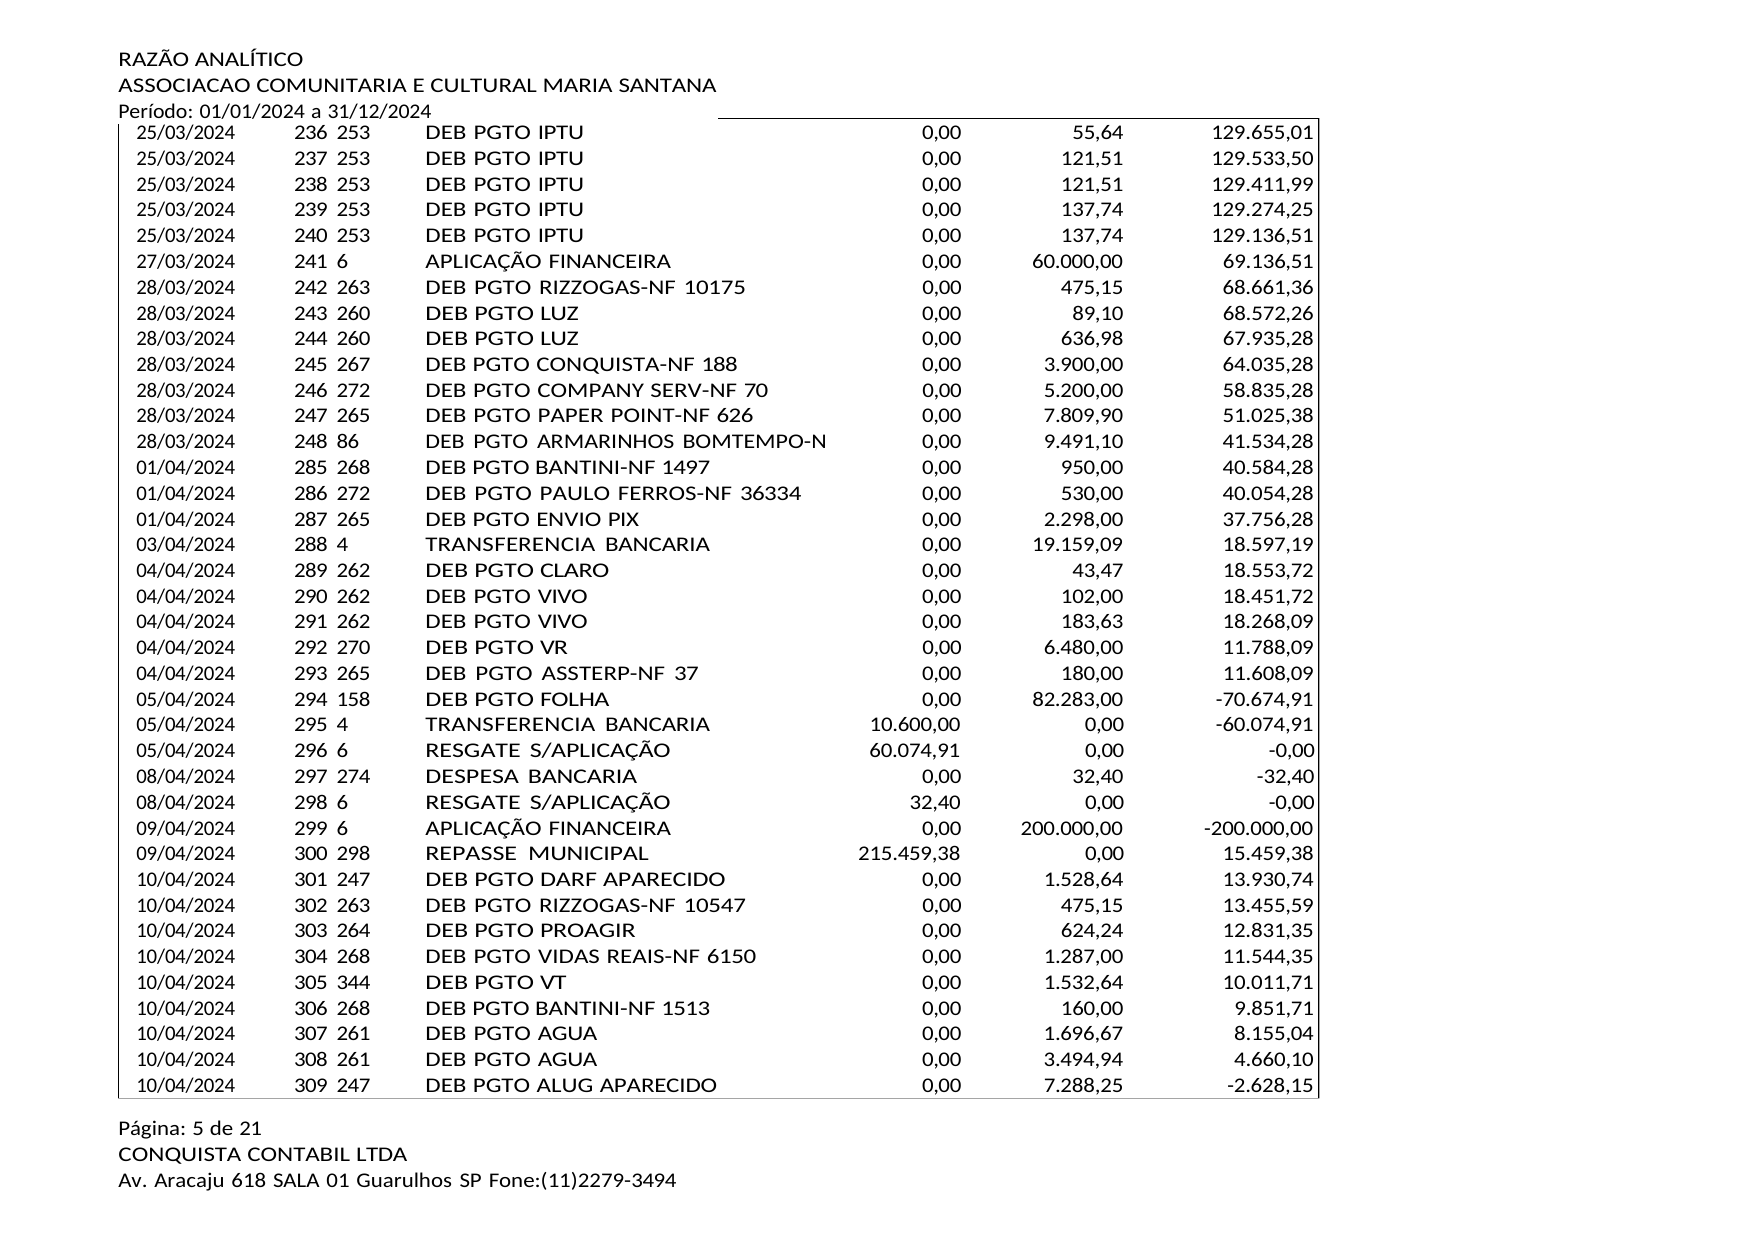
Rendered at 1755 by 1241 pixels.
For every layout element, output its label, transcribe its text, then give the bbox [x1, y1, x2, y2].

text DEB PGTO FOLHA [425, 686, 826, 711]
text 0,00 [826, 351, 961, 376]
text DEB PGTO BANTINI-NF 1497 [425, 454, 826, 479]
text RAZÃO ANALÍTICO [118, 46, 718, 72]
text 215.459,38 [858, 840, 965, 866]
text 18.597,19 [1222, 531, 1318, 557]
text DEB PGTO CLARO [425, 557, 826, 582]
text 1.696,67 [1043, 1021, 1128, 1046]
text DEB PGTO LUZ [425, 300, 826, 325]
text 102,00 [1061, 583, 1128, 608]
text 636,98 [1061, 325, 1128, 351]
text DEB PGTO BANTINI-NF 1513 [425, 995, 826, 1020]
text 0,00 [965, 712, 1124, 737]
text 0,00 [826, 1046, 961, 1072]
text 137,74 [1061, 222, 1128, 248]
text 04/04/2024 [136, 634, 244, 660]
text 307 [294, 1021, 332, 1046]
text 0,00 [826, 634, 962, 660]
text 86 [336, 428, 421, 454]
text DEB PGTO ASSTERP-NF 37 [425, 660, 826, 686]
text 08/04/2024 [136, 763, 244, 788]
text 0,00 [826, 995, 961, 1020]
text 6 [336, 815, 421, 840]
text 262 [336, 583, 421, 608]
text 245 [294, 351, 332, 376]
text 11.788,09 [1222, 634, 1318, 660]
text 260 [336, 325, 421, 351]
text 10/04/2024 [136, 1021, 244, 1046]
text 264 [336, 918, 421, 943]
text DEB PGTO VIVO [425, 609, 826, 634]
text TRANSFERENCIA BANCARIA [425, 712, 826, 737]
text 11.544,35 [1222, 943, 1318, 969]
text 247 [336, 866, 421, 891]
text 4.660,10 [1234, 1046, 1318, 1072]
text 297 [294, 763, 332, 788]
text 5.200,00 [1043, 377, 1128, 402]
text 0,00 [826, 943, 961, 969]
text DEB PGTO VT [425, 969, 826, 994]
text 1.532,64 [1043, 969, 1128, 994]
text 10/04/2024 [136, 918, 244, 943]
text ASSOCIACAO COMUNITARIA E CULTURAL MARIA SANTANA [118, 72, 718, 97]
text 288 [294, 531, 332, 557]
text 137,74 [1061, 197, 1128, 222]
text 293 [294, 660, 332, 686]
text 268 [336, 995, 421, 1020]
text 09/04/2024 [136, 840, 244, 866]
text 253 [336, 222, 421, 248]
text 0,00 [826, 969, 961, 994]
text 265 [336, 660, 421, 686]
text -0,00 [1128, 737, 1315, 763]
text 25/03/2024 [136, 222, 244, 248]
text 04/04/2024 [136, 557, 244, 582]
text 28/03/2024 [136, 428, 244, 454]
text 10/04/2024 [136, 943, 244, 969]
text 55,64 [1072, 119, 1128, 145]
text 0,00 [826, 274, 962, 299]
text 0,00 [826, 686, 961, 711]
text DEB PGTO RIZZOGAS-NF 10175 [425, 274, 826, 299]
text 295 [294, 712, 332, 737]
text 253 [336, 197, 421, 222]
text 0,00 [826, 377, 962, 402]
text 05/04/2024 [136, 712, 244, 737]
text 180,00 [1061, 660, 1128, 686]
text DEB PGTO CONQUISTA-NF 188 [425, 351, 826, 376]
text 305 [294, 969, 332, 994]
text 43,47 [1072, 557, 1128, 582]
text 267 [336, 351, 421, 376]
text -2.628,15 [1227, 1072, 1318, 1097]
text 0,00 [826, 918, 961, 943]
text DEB PGTO IPTU [425, 119, 826, 145]
text 290 [294, 583, 332, 608]
text 68.572,26 [1223, 300, 1318, 325]
text 04/04/2024 [136, 609, 244, 634]
text 89,10 [1072, 300, 1128, 325]
text 0,00 [826, 454, 961, 479]
text 0,00 [826, 609, 961, 634]
text RESGATE S/APLICAÇÃO [425, 789, 826, 814]
text 01/04/2024 [136, 506, 244, 531]
text 01/04/2024 [136, 454, 244, 479]
text 0,00 [826, 428, 961, 454]
text 262 [336, 609, 421, 634]
text 82.283,00 [1032, 686, 1128, 711]
text 58.835,28 [1222, 377, 1318, 402]
text 301 [294, 866, 332, 891]
text 0,00 [826, 583, 961, 608]
text 19.159,09 [1032, 531, 1128, 557]
text 10/04/2024 [136, 969, 244, 994]
text 308 [294, 1046, 332, 1072]
text 01/04/2024 [136, 480, 244, 505]
text DEB PGTO RIZZOGAS-NF 10547 [425, 892, 826, 917]
text 10.011,71 [1222, 969, 1318, 994]
text 236 [294, 119, 332, 145]
text 28/03/2024 [136, 274, 244, 299]
text 265 [336, 403, 421, 428]
text 28/03/2024 [136, 300, 244, 325]
text REPASSE MUNICIPAL [425, 840, 826, 866]
text 05/04/2024 [136, 686, 244, 711]
text 0,00 [826, 300, 961, 325]
text 0,00 [826, 197, 961, 222]
text CONQUISTA CONTABIL LTDA [118, 1141, 683, 1167]
text 291 [294, 609, 332, 634]
text DEB PGTO VIDAS REAIS-NF 6150 [425, 943, 826, 969]
text DEB PGTO IPTU [425, 171, 826, 196]
text 0,00 [826, 506, 961, 531]
text 40.584,28 [1222, 454, 1318, 479]
text 6 [336, 789, 421, 814]
text DEB PGTO VIVO [425, 583, 826, 608]
text 40.054,28 [1222, 480, 1318, 505]
text 09/04/2024 [136, 815, 244, 840]
text 25/03/2024 [136, 171, 244, 196]
text 253 [336, 171, 421, 196]
text DEB PGTO IPTU [425, 197, 826, 222]
text 10/04/2024 [136, 892, 244, 917]
text 7.809,90 [1043, 403, 1128, 428]
text 37.756,28 [1222, 506, 1318, 531]
text APLICAÇÃO FINANCEIRA [425, 815, 826, 840]
text DEB PGTO IPTU [425, 222, 826, 248]
text 25/03/2024 [136, 119, 244, 145]
text 241 [294, 248, 332, 273]
text 25/03/2024 [136, 145, 244, 171]
text 950,00 [1061, 454, 1128, 479]
text 6.480,00 [1043, 634, 1128, 660]
text 0,00 [826, 660, 961, 686]
text 4 [336, 531, 421, 557]
text 244 [294, 325, 332, 351]
text 270 [336, 634, 421, 660]
text 309 [294, 1072, 332, 1097]
text 300 [294, 840, 332, 866]
text Av. Aracaju 618 SALA 01 Guarulhos SP Fone:(11)2279-3494 [118, 1167, 683, 1192]
text 289 [294, 557, 332, 582]
text 28/03/2024 [136, 351, 244, 376]
text 129.411,99 [1211, 171, 1318, 196]
text 246 [294, 377, 332, 402]
text DEB PGTO VR [425, 634, 826, 660]
text 28/03/2024 [136, 403, 244, 428]
text DEB PGTO COMPANY SERV-NF 70 [425, 377, 826, 402]
text 60.000,00 [1032, 248, 1128, 273]
text 243 [294, 300, 332, 325]
text 41.534,28 [1222, 428, 1318, 454]
text 286 [294, 480, 332, 505]
text 25/03/2024 [136, 197, 244, 222]
text 0,00 [826, 248, 961, 273]
text 304 [294, 943, 332, 969]
text DEB PGTO PAPER POINT-NF 626 [425, 403, 826, 428]
text 298 [294, 789, 332, 814]
text 298 [336, 840, 421, 866]
text DEB PGTO IPTU [425, 145, 826, 171]
text 27/03/2024 [136, 248, 244, 273]
text TRANSFERENCIA BANCARIA [425, 531, 826, 557]
text 183,63 [1061, 609, 1128, 634]
text 272 [336, 377, 421, 402]
text 28/03/2024 [136, 325, 244, 351]
text 121,51 [1061, 145, 1128, 171]
text 253 [336, 119, 421, 145]
text 0,00 [826, 557, 961, 582]
text 4 [336, 712, 421, 737]
text 9.491,10 [1043, 428, 1128, 454]
text 237 [294, 145, 332, 171]
text 04/04/2024 [136, 660, 244, 686]
text 18.268,09 [1222, 609, 1318, 634]
text 68.661,36 [1222, 274, 1318, 299]
text 12.831,35 [1222, 918, 1318, 943]
text 03/04/2024 [136, 531, 244, 557]
text 268 [336, 454, 421, 479]
text 10/04/2024 [136, 866, 244, 891]
text 0,00 [826, 480, 961, 505]
text 6 [336, 248, 421, 273]
text 67.935,28 [1223, 325, 1318, 351]
text 247 [294, 403, 332, 428]
text 265 [336, 506, 421, 531]
text 05/04/2024 [136, 737, 244, 763]
text 129.655,01 [1211, 119, 1318, 145]
text DEB PGTO LUZ [425, 325, 826, 351]
text 160,00 [1061, 995, 1128, 1020]
text -0,00 [1128, 789, 1315, 814]
text 260 [336, 300, 421, 325]
text DESPESA BANCARIA [425, 763, 826, 788]
text 129.136,51 [1211, 222, 1318, 248]
text 6 [336, 737, 421, 763]
text DEB PGTO AGUA [425, 1046, 826, 1072]
text Página: 5 de 21 [118, 1115, 683, 1141]
text 8.155,04 [1234, 1021, 1318, 1046]
text 263 [336, 274, 421, 299]
text 240 [294, 222, 332, 248]
text 1.528,64 [1043, 866, 1128, 891]
text 242 [294, 274, 332, 299]
text 13.930,74 [1222, 866, 1318, 891]
text 69.136,51 [1223, 248, 1318, 273]
text -32,40 [1128, 763, 1315, 788]
text 261 [336, 1046, 421, 1072]
text 0,00 [826, 119, 961, 145]
text 262 [336, 557, 421, 582]
text DEB PGTO ARMARINHOS BOMTEMPO-N [425, 428, 826, 454]
text 0,00 [826, 763, 961, 788]
text 0,00 [826, 145, 961, 171]
text 121,51 [1061, 171, 1128, 196]
text 274 [336, 763, 421, 788]
text 13.455,59 [1222, 892, 1318, 917]
text 0,00 [965, 840, 1124, 866]
text 299 [294, 815, 332, 840]
text 08/04/2024 [136, 789, 244, 814]
text 253 [336, 145, 421, 171]
text DEB PGTO PROAGIR [425, 918, 826, 943]
text 261 [336, 1021, 421, 1046]
text 475,15 [1061, 892, 1128, 917]
text Período: 01/01/2024 a 31/12/2024 [118, 98, 718, 123]
text 18.451,72 [1222, 583, 1318, 608]
text 272 [336, 480, 421, 505]
text -200.000,00 [1204, 815, 1318, 840]
text 7.288,25 [1043, 1072, 1128, 1097]
text 0,00 [826, 892, 962, 917]
text DEB PGTO AGUA [425, 1021, 826, 1046]
text 10.600,00 [869, 712, 965, 737]
text 0,00 [826, 325, 961, 351]
text DEB PGTO DARF APARECIDO [425, 866, 826, 891]
text 475,15 [1061, 274, 1128, 299]
text 3.494,94 [1043, 1046, 1128, 1072]
text 2.298,00 [1043, 506, 1128, 531]
text 0,00 [826, 1021, 961, 1046]
text 11.608,09 [1223, 660, 1318, 686]
text 3.900,00 [1043, 351, 1128, 376]
text 32,40 [1072, 763, 1128, 788]
text 294 [294, 686, 332, 711]
text 0,00 [826, 222, 961, 248]
text 263 [336, 892, 421, 917]
text 129.533,50 [1211, 145, 1318, 171]
text 15.459,38 [1222, 840, 1318, 866]
text 0,00 [826, 815, 961, 840]
text 200.000,00 [1020, 815, 1128, 840]
text 04/04/2024 [136, 583, 244, 608]
text 239 [294, 197, 332, 222]
text 28/03/2024 [136, 377, 244, 402]
text 287 [294, 506, 332, 531]
text 10/04/2024 [136, 1072, 244, 1097]
text 247 [336, 1072, 421, 1097]
text 0,00 [826, 531, 961, 557]
text 0,00 [965, 737, 1124, 763]
text 129.274,25 [1211, 197, 1318, 222]
text 285 [294, 454, 332, 479]
text 0,00 [826, 866, 961, 891]
text 1.287,00 [1043, 943, 1128, 969]
text 18.553,72 [1223, 557, 1318, 582]
text 268 [336, 943, 421, 969]
text DEB PGTO ALUG APARECIDO [425, 1072, 826, 1097]
text DEB PGTO ENVIO PIX [425, 506, 826, 531]
text -70.674,91 [1216, 686, 1318, 711]
text 306 [294, 995, 332, 1020]
text 10/04/2024 [136, 1046, 244, 1072]
text 9.851,71 [1234, 995, 1318, 1020]
text 302 [294, 892, 332, 917]
text 296 [294, 737, 332, 763]
text 32,40 [909, 789, 965, 814]
text APLICAÇÃO FINANCEIRA [425, 248, 826, 273]
text 344 [336, 969, 421, 994]
text DEB PGTO PAULO FERROS-NF 36334 [425, 480, 826, 505]
text 238 [294, 171, 332, 196]
text RESGATE S/APLICAÇÃO [425, 737, 826, 763]
text 64.035,28 [1222, 351, 1318, 376]
text 10/04/2024 [136, 995, 244, 1020]
text 303 [294, 918, 332, 943]
text 0,00 [826, 1072, 961, 1097]
text 60.074,91 [869, 737, 965, 763]
text 530,00 [1061, 480, 1128, 505]
text 624,24 [1061, 918, 1128, 943]
text 0,00 [826, 403, 961, 428]
text 292 [294, 634, 332, 660]
text 158 [336, 686, 421, 711]
text 248 [294, 428, 332, 454]
text 51.025,38 [1222, 403, 1318, 428]
text 0,00 [826, 171, 961, 196]
text 0,00 [965, 789, 1124, 814]
text -60.074,91 [1216, 712, 1318, 737]
